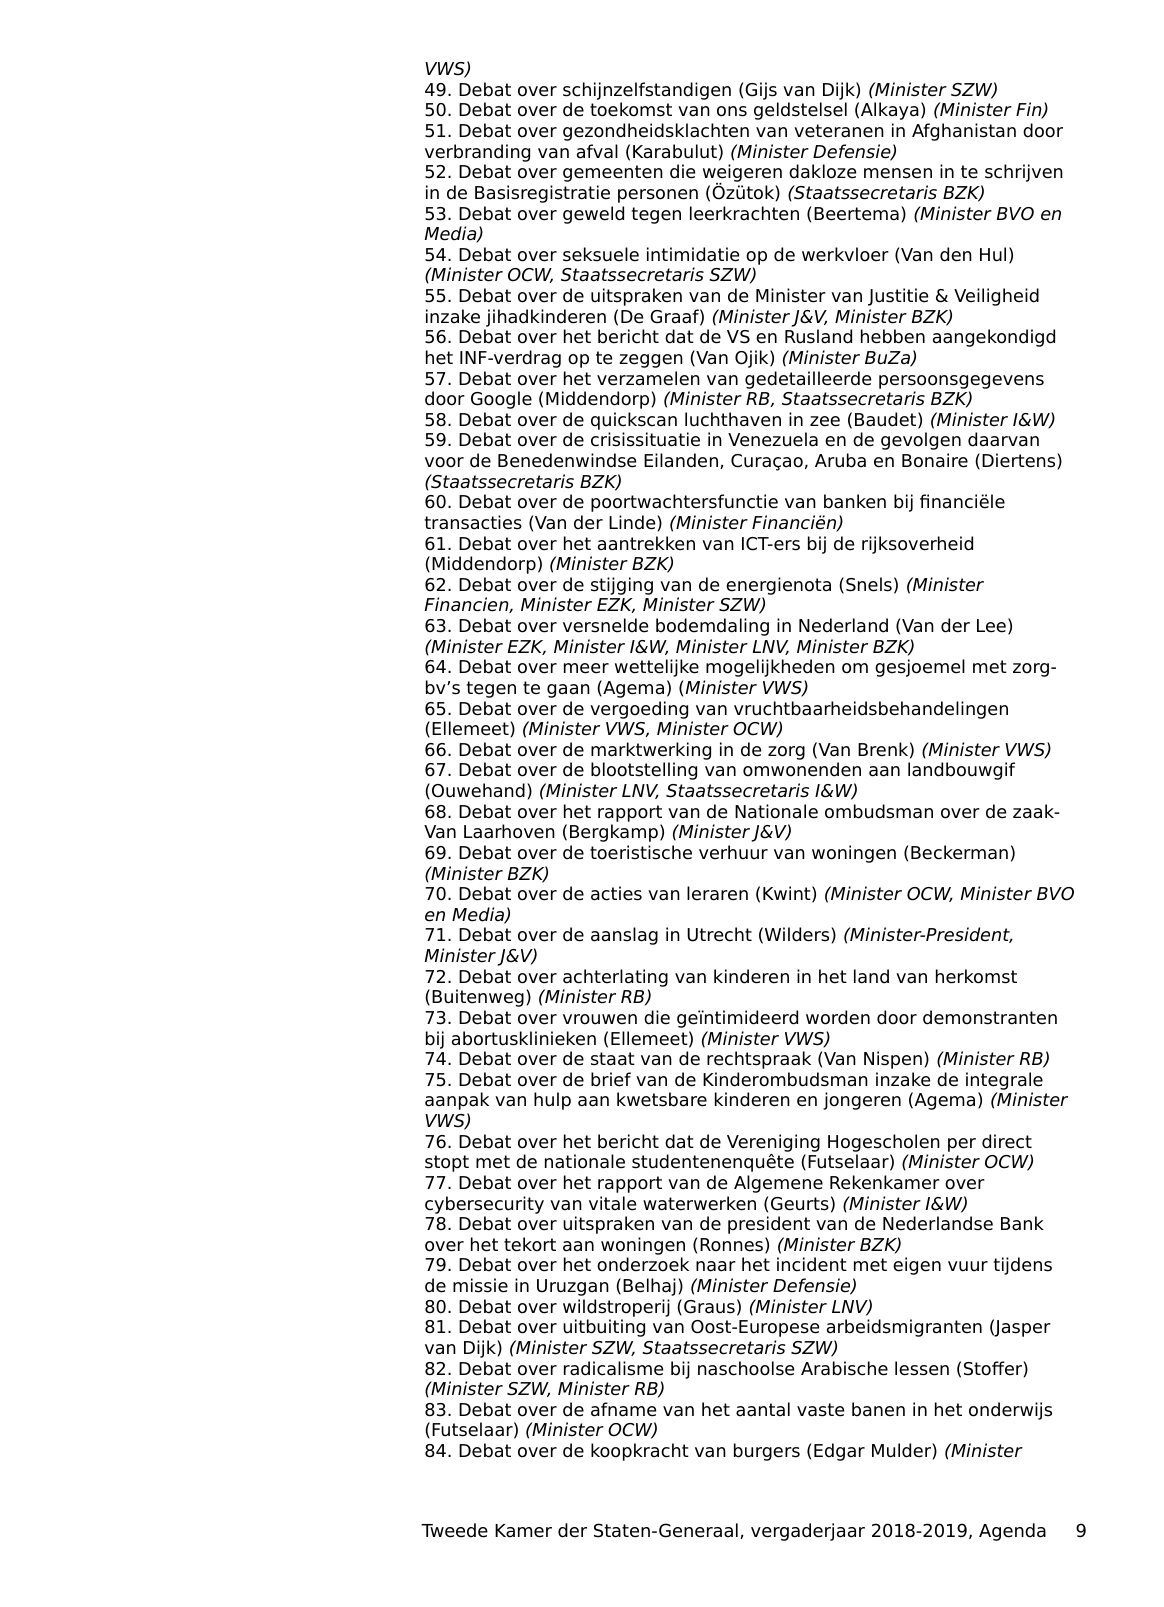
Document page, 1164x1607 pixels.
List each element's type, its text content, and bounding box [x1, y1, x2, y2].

table_cell [77, 121, 401, 162]
table_cell 53. Debat over geweld tegen leerkrachten (Beertema) (Minister BVO en Media) [418, 204, 1087, 245]
table_cell [77, 369, 401, 410]
table_cell 71. Debat over de aanslag in Utrecht (Wilders) (Minister-President, Minister J&V) [418, 925, 1087, 967]
table_cell [77, 430, 401, 492]
table_cell 80. Debat over wildstroperij (Graus) (Minister LNV) [418, 1297, 1087, 1317]
table_cell 54. Debat over seksuele intimidatie op de werkvloer (Van den Hul) (Minister OCW, Staatssecretaris SZW) [418, 245, 1087, 286]
table_cell [77, 100, 401, 121]
table_cell 61. Debat over het aantrekken van ICT-ers bij de rijksoverheid (Middendorp) (Minister BZK) [418, 534, 1087, 575]
table_cell [401, 286, 418, 327]
table_cell [77, 245, 401, 286]
table_cell 78. Debat over uitspraken van de president van de Nederlandse Bank over het tekort aan woningen (Ronnes) (Minister BZK) [418, 1214, 1087, 1255]
table_cell 50. Debat over de toekomst van ons geldstelsel (Alkaya) (Minister Fin) [418, 100, 1087, 121]
table_cell [401, 1008, 418, 1049]
table_cell 65. Debat over de vergoeding van vruchtbaarheidsbehandelingen (Ellemeet) (Minister VWS, Minister OCW) [418, 699, 1087, 740]
table_cell [401, 740, 418, 760]
table_cell [77, 204, 401, 245]
table_cell [401, 1049, 418, 1070]
table_cell 75. Debat over de brief van de Kinderombudsman inzake de integrale aanpak van hulp aan kwetsbare kinderen en jongeren (Agema) (Minister VWS) [418, 1070, 1087, 1132]
table_cell [401, 925, 418, 967]
table_cell [401, 369, 418, 410]
table_cell 74. Debat over de staat van de rechtspraak (Van Nispen) (Minister RB) [418, 1049, 1087, 1070]
table_cell [401, 1317, 418, 1358]
table_cell [77, 492, 401, 533]
table_cell [77, 59, 401, 80]
table_cell 56. Debat over het bericht dat de VS en Rusland hebben aangekondigd het INF-verdrag op te zeggen (Van Ojik) (Minister BuZa) [418, 327, 1087, 368]
table_cell 51. Debat over gezondheidsklachten van veteranen in Afghanistan door verbranding van afval (Karabulut) (Minister Defensie) [418, 121, 1087, 162]
table_cell [77, 1173, 401, 1214]
table_cell [401, 80, 418, 100]
table_cell [77, 286, 401, 327]
table_cell [77, 1400, 401, 1441]
table_cell 58. Debat over de quickscan luchthaven in zee (Baudet) (Minister I&W) [418, 410, 1087, 430]
table_cell [401, 492, 418, 533]
table_cell [77, 327, 401, 368]
table_cell 55. Debat over de uitspraken van de Minister van Justitie & Veiligheid inzake jihadkinderen (De Graaf) (Minister J&V, Minister BZK) [418, 286, 1087, 327]
table_cell [77, 1297, 401, 1317]
table_cell [77, 802, 401, 843]
table_cell [77, 967, 401, 1008]
table_cell 57. Debat over het verzamelen van gedetailleerde persoonsgegevens door Google (Middendorp) (Minister RB, Staatssecretaris BZK) [418, 369, 1087, 410]
table_cell 84. Debat over de koopkracht van burgers (Edgar Mulder) (Minister [418, 1441, 1087, 1462]
table_cell 60. Debat over de poortwachtersfunctie van banken bij financiële transacties (Van der Linde) (Minister Financiën) [418, 492, 1087, 533]
table_cell [401, 1297, 418, 1317]
table_cell [77, 1070, 401, 1132]
table_cell [77, 760, 401, 802]
table_cell [401, 884, 418, 925]
table_cell [77, 843, 401, 884]
table_cell [401, 1070, 418, 1132]
table_cell 81. Debat over uitbuiting van Oost-Europese arbeidsmigranten (Jasper van Dijk) (Minister SZW, Staatssecretaris SZW) [418, 1317, 1087, 1358]
table_cell [401, 1173, 418, 1214]
table_cell 83. Debat over de afname van het aantal vaste banen in het onderwijs (Futselaar) (Minister OCW) [418, 1400, 1087, 1441]
table_cell [401, 760, 418, 802]
table_cell [77, 1359, 401, 1400]
table_cell 66. Debat over de marktwerking in de zorg (Van Brenk) (Minister VWS) [418, 740, 1087, 760]
table_cell [77, 740, 401, 760]
table_cell 76. Debat over het bericht dat de Vereniging Hogescholen per direct stopt met de nationale studentenenquête (Futselaar) (Minister OCW) [418, 1132, 1087, 1173]
table_cell [77, 410, 401, 430]
table_cell 49. Debat over schijnzelfstandigen (Gijs van Dijk) (Minister SZW) [418, 80, 1087, 100]
table_cell [401, 699, 418, 740]
table_cell [77, 1214, 401, 1255]
table_cell 67. Debat over de blootstelling van omwonenden aan landbouwgif (Ouwehand) (Minister LNV, Staatssecretaris I&W) [418, 760, 1087, 802]
table_cell 63. Debat over versnelde bodemdaling in Nederland (Van der Lee) (Minister EZK, Minister I&W, Minister LNV, Minister BZK) [418, 616, 1087, 657]
table_cell [401, 1359, 418, 1400]
table_cell [77, 699, 401, 740]
table_cell [401, 1132, 418, 1173]
table_cell [77, 616, 401, 657]
table_cell [77, 884, 401, 925]
table_cell [77, 1132, 401, 1173]
table_cell 77. Debat over het rapport van de Algemene Rekenkamer over cybersecurity van vitale waterwerken (Geurts) (Minister I&W) [418, 1173, 1087, 1214]
table_cell [401, 1441, 418, 1462]
table_cell [401, 1255, 418, 1297]
table_cell [77, 1317, 401, 1358]
table_cell [77, 1441, 401, 1462]
table_cell 68. Debat over het rapport van de Nationale ombudsman over de zaak-Van Laarhoven (Bergkamp) (Minister J&V) [418, 802, 1087, 843]
table_cell 82. Debat over radicalisme bij naschoolse Arabische lessen (Stoffer) (Minister SZW, Minister RB) [418, 1359, 1087, 1400]
table_cell 62. Debat over de stijging van de energienota (Snels) (Minister Financien, Minister EZK, Minister SZW) [418, 575, 1087, 616]
table_cell [401, 534, 418, 575]
table_cell 72. Debat over achterlating van kinderen in het land van herkomst (Buitenweg) (Minister RB) [418, 967, 1087, 1008]
table_cell [77, 1255, 401, 1297]
table_cell 64. Debat over meer wettelijke mogelijkheden om gesjoemel met zorg-bv’s tegen te gaan (Agema) (Minister VWS) [418, 657, 1087, 698]
table_cell [401, 1400, 418, 1441]
table_cell [77, 1049, 401, 1070]
table_cell [401, 410, 418, 430]
table_cell [77, 1008, 401, 1049]
table_cell 73. Debat over vrouwen die geïntimideerd worden door demonstranten bij abortusklinieken (Ellemeet) (Minister VWS) [418, 1008, 1087, 1049]
table_cell [401, 802, 418, 843]
table_cell [401, 100, 418, 121]
table_cell [401, 843, 418, 884]
table_cell [77, 575, 401, 616]
table_cell [401, 245, 418, 286]
table_cell 70. Debat over de acties van leraren (Kwint) (Minister OCW, Minister BVO en Media) [418, 884, 1087, 925]
table_cell [401, 162, 418, 203]
table_cell [401, 616, 418, 657]
table_cell [77, 657, 401, 698]
table_cell 69. Debat over de toeristische verhuur van woningen (Beckerman) (Minister BZK) [418, 843, 1087, 884]
table_cell VWS) [418, 59, 1087, 80]
table_cell [77, 162, 401, 203]
table_cell [401, 327, 418, 368]
table_cell [401, 121, 418, 162]
table_cell [401, 575, 418, 616]
table_cell [401, 204, 418, 245]
table_cell 79. Debat over het onderzoek naar het incident met eigen vuur tijdens de missie in Uruzgan (Belhaj) (Minister Defensie) [418, 1255, 1087, 1297]
table_cell 52. Debat over gemeenten die weigeren dakloze mensen in te schrijven in de Basisregistratie personen (Özütok) (Staatssecretaris BZK) [418, 162, 1087, 203]
table_cell [77, 80, 401, 100]
table_cell [401, 430, 418, 492]
table_cell [77, 534, 401, 575]
table_cell [77, 925, 401, 967]
table_cell 59. Debat over de crisissituatie in Venezuela en de gevolgen daarvan voor de Benedenwindse Eilanden, Curaçao, Aruba en Bonaire (Diertens) (Staatssecretaris BZK) [418, 430, 1087, 492]
table_cell [401, 1214, 418, 1255]
table_cell [401, 59, 418, 80]
table_cell [401, 967, 418, 1008]
table_cell [401, 657, 418, 698]
